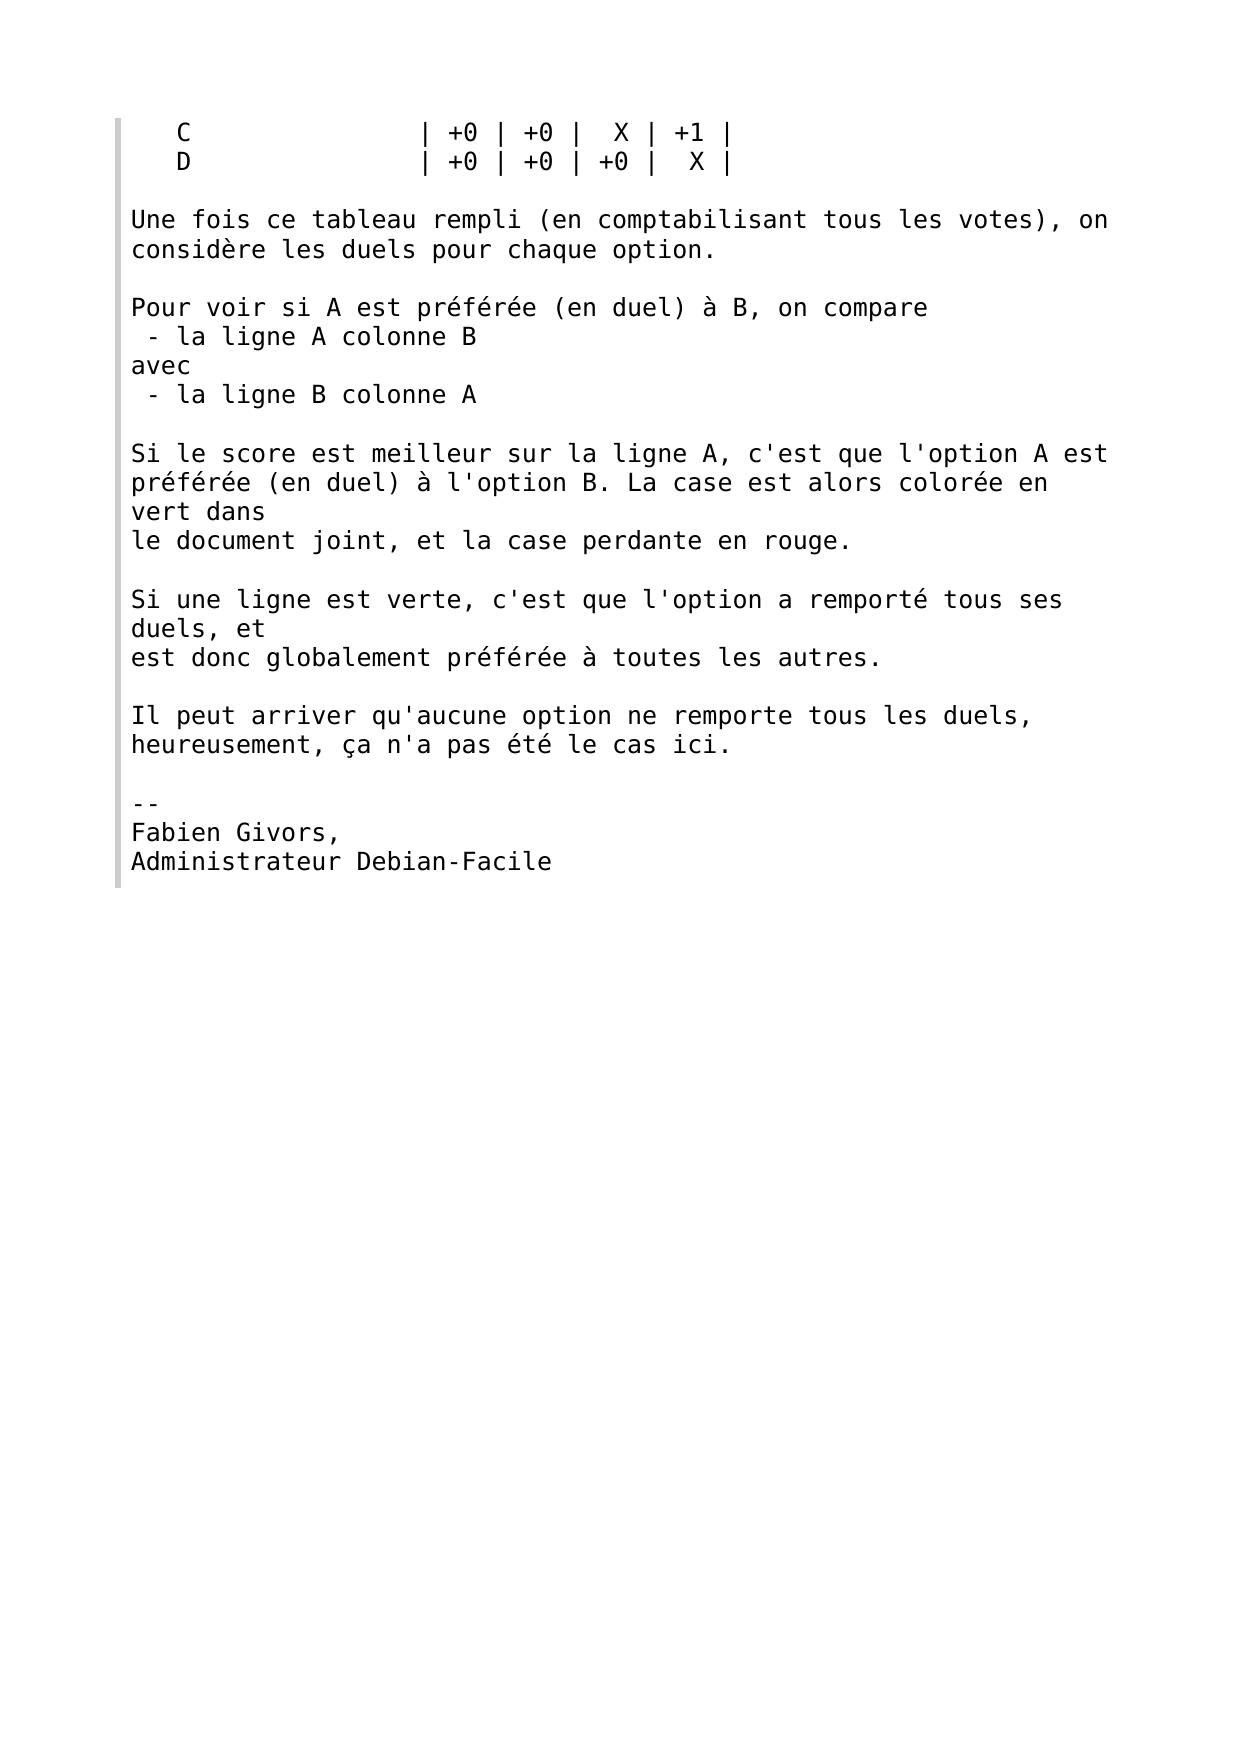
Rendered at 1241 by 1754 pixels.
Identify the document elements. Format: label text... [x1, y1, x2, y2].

table_header C | +0 | +0 | X | +1 | D | +0 | +0 | +0 | X | Une fois ce tableau rempli (en comptabilisant tous les votes), on considère les duels pour chaque option. Pour voir si A est préférée (en duel) à B, on compare - la ligne A colonne B avec - la ligne B colonne A Si le score est meilleur sur la ligne A, c'est que l'option A est préférée (en duel) à l'option B. La case est alors colorée en vert dans le document joint, et la case perdante en rouge. Si une ligne est verte, c'est que l'option a remporté tous ses duels, et est donc globalement préférée à toutes les autres. Il peut arriver qu'aucune option ne remporte tous les duels, heureusement, ça n'a pas été le cas ici. -- Fabien Givors, Administrateur Debian-Facile [121, 118, 1122, 888]
